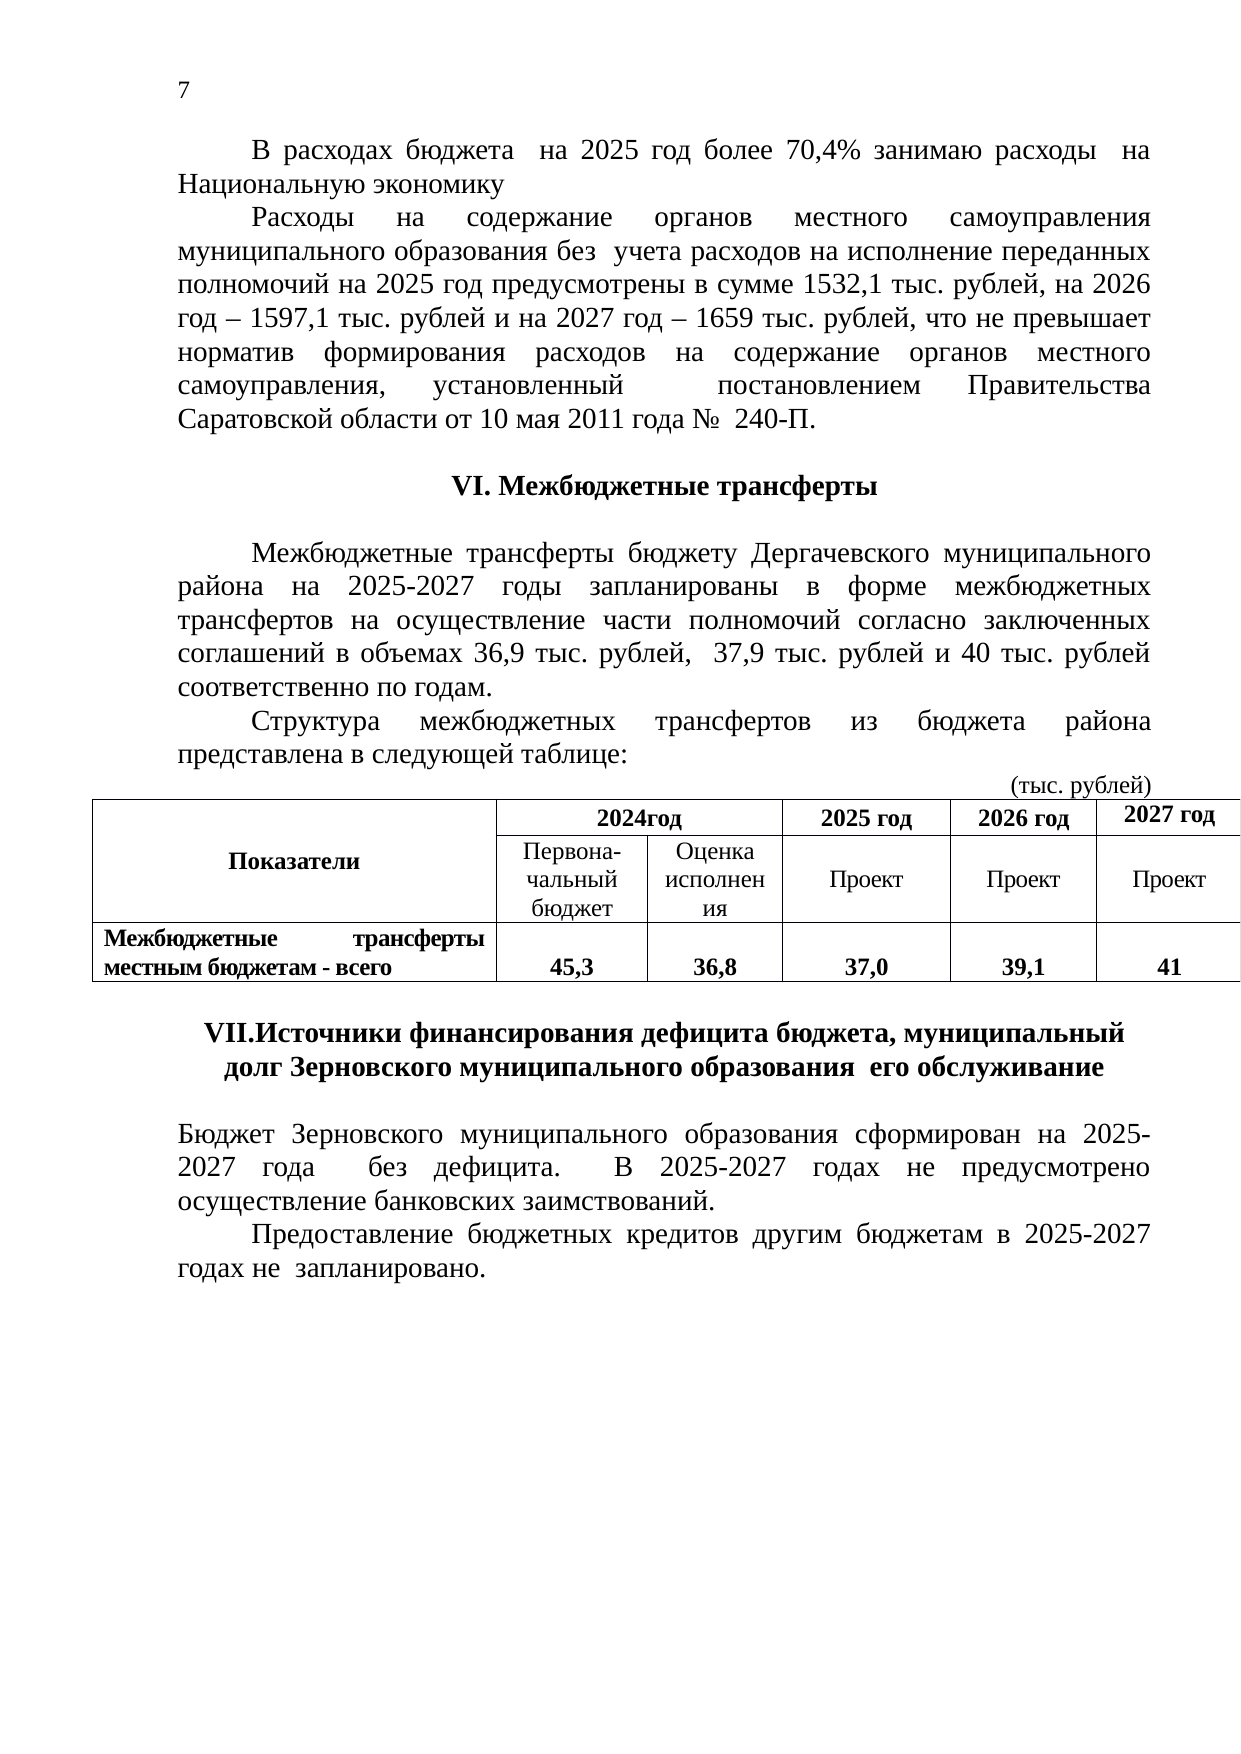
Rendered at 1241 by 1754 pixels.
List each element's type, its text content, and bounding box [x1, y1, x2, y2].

table_header 2026 год [951, 800, 1096, 835]
list Источники финансирования дефицита бюджета, муниципальный долг Зерновского муниципального образования его обслуживание [177, 1015, 1152, 1082]
table_cell 41 [1097, 923, 1240, 981]
table_cell Проект [1097, 836, 1240, 922]
table_cell 36,8 [648, 923, 782, 981]
text Структура межбюджетных трансфертов из бюджета района представлена в следующей таблице: [177, 703, 1152, 770]
table_cell 45,3 [497, 923, 647, 981]
table_cell Проект [951, 836, 1096, 922]
table_header Показатели [93, 800, 496, 922]
text Бюджет Зерновского муниципального образования сформирован на 2025-2027 года без дефицита. В 2025-2027 годах не предусмотрено осуществление банковских заимствований. [177, 1116, 1152, 1216]
text Предоставление бюджетных кредитов другим бюджетам в 2025-2027 годах не запланировано. [177, 1216, 1152, 1283]
text Межбюджетные трансферты бюджету Дергачевского муниципального района на 2025-2027 годы запланированы в форме межбюджетных трансфертов на осуществление части полномочий согласно заключенных соглашений в объемах 36,9 тыс. рублей, 37,9 тыс. рублей и 40 тыс. рублей соответственно по годам. [177, 535, 1152, 703]
table_header 2024год [497, 800, 782, 835]
table_cell 37,0 [783, 923, 950, 981]
table_cell Межбюджетные трансферты местным бюджетам - всего [93, 923, 496, 981]
text В расходах бюджета на 2025 год более 70,4% занимаю расходы на Национальную экономику [177, 132, 1152, 199]
table_header 2025 год [783, 800, 950, 835]
table_cell Оценка исполнения [648, 836, 782, 922]
table_cell Проект [783, 836, 950, 922]
text VI. Межбюджетные трансферты [177, 468, 1152, 501]
table_header 2027 год [1097, 800, 1240, 835]
table_cell Первона- чальный бюджет [497, 836, 647, 922]
text (тыс. рублей) [177, 770, 1152, 798]
text Расходы на содержание органов местного самоуправления муниципального образования без учета расходов на исполнение переданных полномочий на 2025 год предусмотрены в сумме 1532,1 тыс. рублей, на 2026 год – 1597,1 тыс. рублей и на 2027 год – 1659 тыс. рублей, что не превышает норматив формирования расходов на содержание органов местного самоуправления, установленный постановлением Правительства Саратовской области от 10 мая 2011 года № 240-П. [177, 199, 1152, 434]
table_cell 39,1 [951, 923, 1096, 981]
